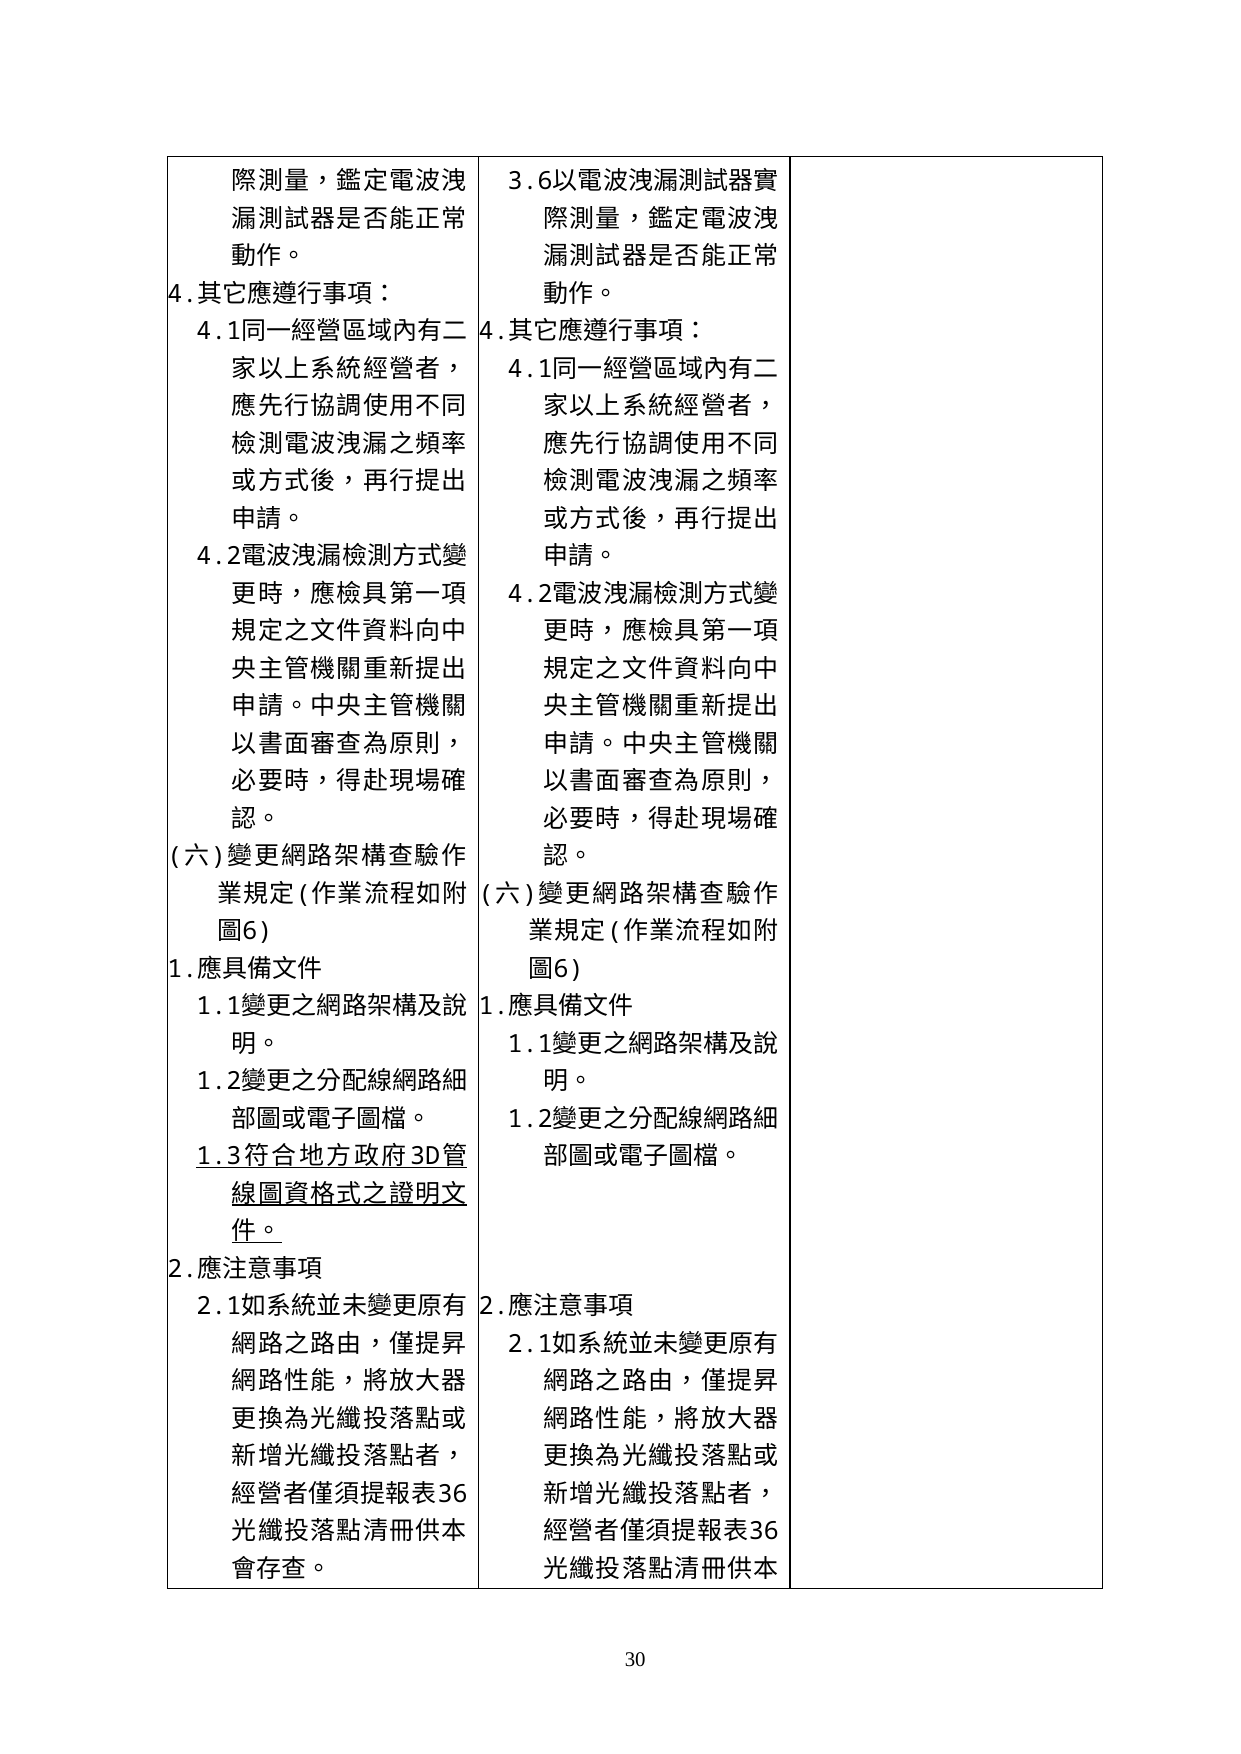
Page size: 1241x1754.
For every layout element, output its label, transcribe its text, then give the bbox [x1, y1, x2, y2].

table_cell 3.6以電波洩漏測試器實際測量，鑑定電波洩漏測試器是否能正常動作。 4.其它應遵行事項： 4.1同一經營區域內有二家以上系統經營者，應先行協調使用不同檢測電波洩漏之頻率或方式後，再行提出申請。 4.2電波洩漏檢測方式變更時，應檢具第一項規定之文件資料向中央主管機關重新提出申請。中央主管機關以書面審查為原則，必要時，得赴現場確認。 (六)變更網路架構查驗作業規定(作業流程如附圖6) 1.應具備文件 1.1變更之網路架構及說明。 1.2變更之分配線網路細部圖或電子圖檔。 2.應注意事項 2.1如系統並未變更原有網路之路由，僅提昇網路性能，將放大器更換為光纖投落點或新增光纖投落點者，經營者僅須提報表36光纖投落點清冊供本 [479, 157, 789, 1588]
table_cell 際測量，鑑定電波洩漏測試器是否能正常動作。 4.其它應遵行事項： 4.1同一經營區域內有二家以上系統經營者，應先行協調使用不同檢測電波洩漏之頻率或方式後，再行提出申請。 4.2電波洩漏檢測方式變更時，應檢具第一項規定之文件資料向中央主管機關重新提出申請。中央主管機關以書面審查為原則，必要時，得赴現場確認。 (六)變更網路架構查驗作業規定(作業流程如附圖6) 1.應具備文件 1.1變更之網路架構及說明。 1.2變更之分配線網路細部圖或電子圖檔。 1.3符合地方政府3D管線圖資格式之證明文件。 2.應注意事項 2.1如系統並未變更原有網路之路由，僅提昇網路性能，將放大器更換為光纖投落點或新增光纖投落點者，經營者僅須提報表36光纖投落點清冊供本會存查。 [168, 157, 478, 1588]
table_cell [791, 157, 1102, 1588]
